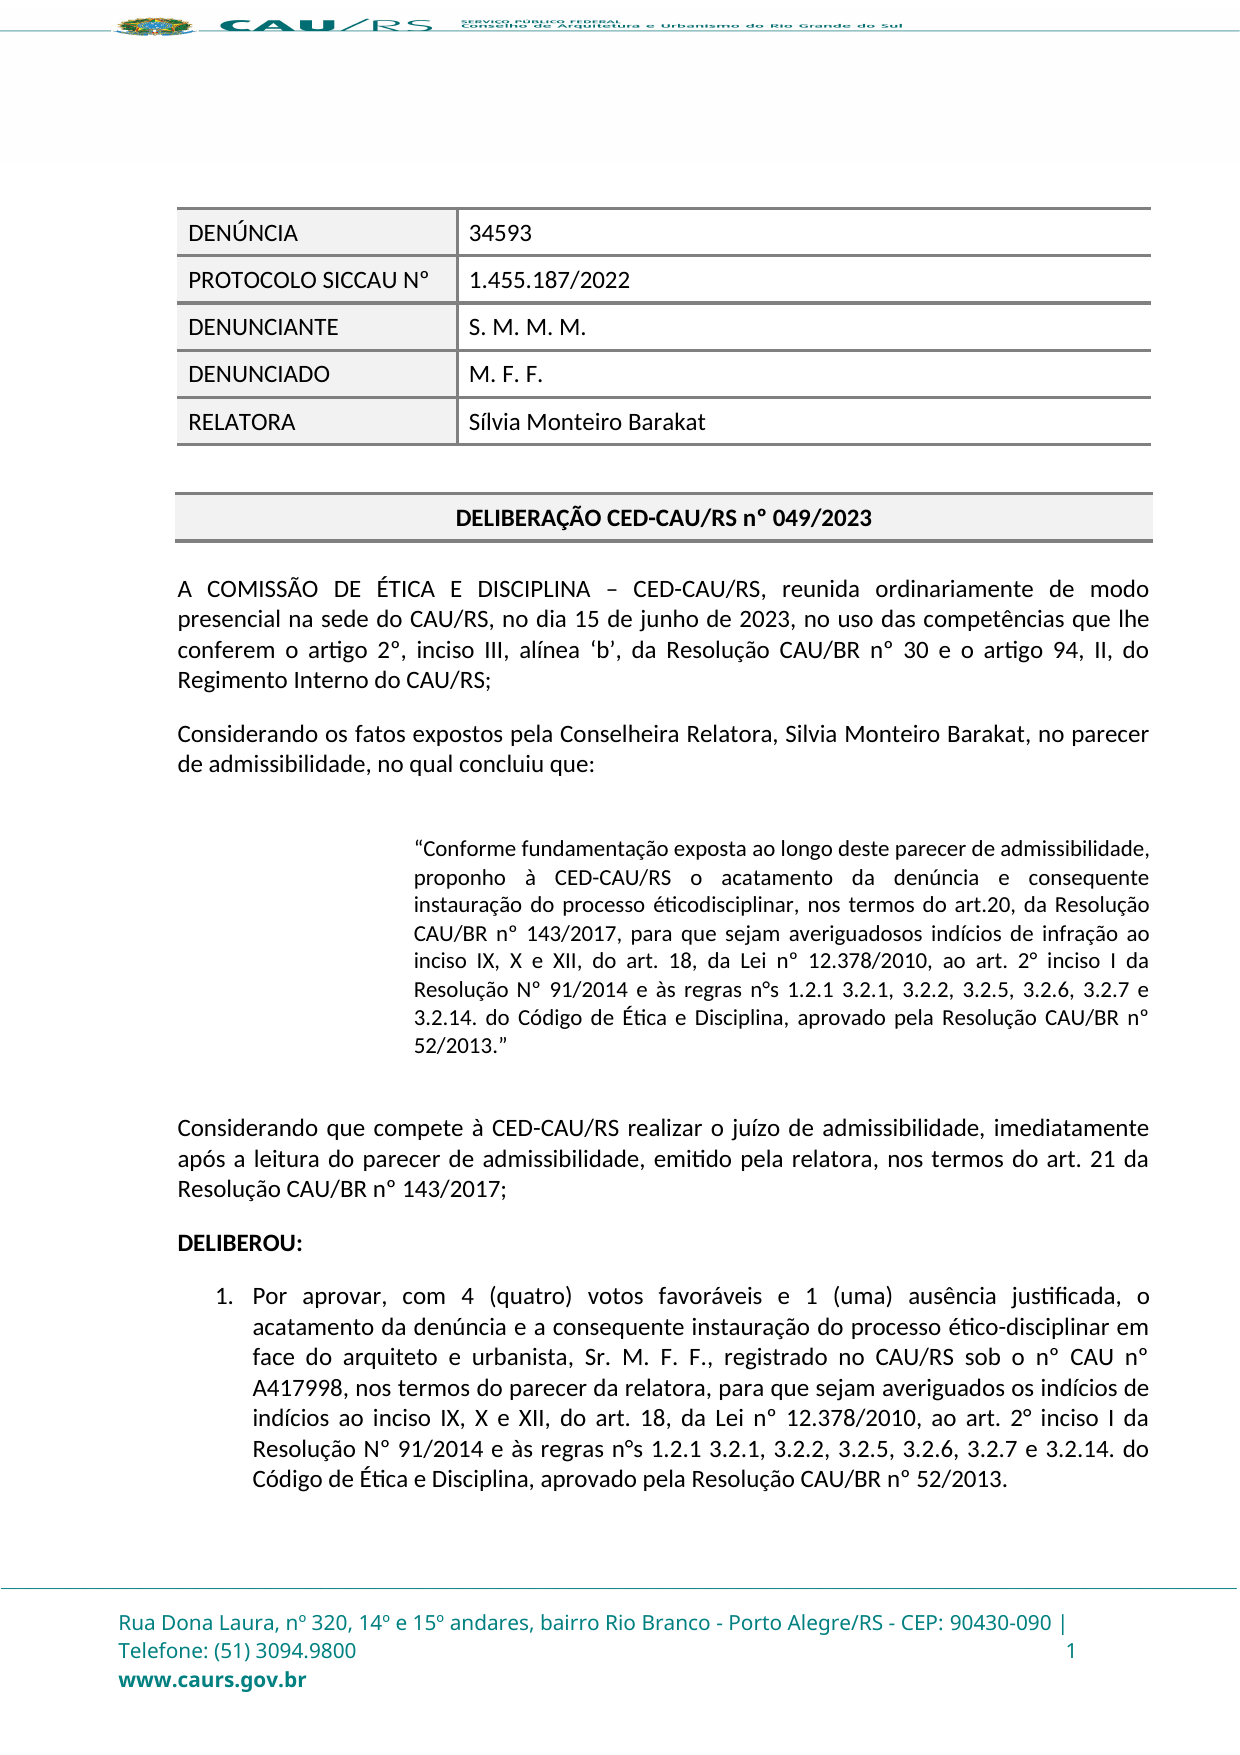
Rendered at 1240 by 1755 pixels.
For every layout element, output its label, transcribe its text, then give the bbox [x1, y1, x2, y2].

table_cell S. M. M. M. [459, 305, 1151, 349]
table_cell DENUNCIANTE [177, 305, 456, 349]
table_header DELIBERAÇÃO CED-CAU/RS nº 049/2023 [175, 495, 1153, 539]
table_cell 1.455.187/2022 [459, 257, 1151, 301]
text DELIBEROU: [177, 1227, 1151, 1257]
table_cell PROTOCOLO SICCAU Nº [177, 257, 456, 301]
table_header DENÚNCIA [177, 210, 456, 254]
list Por aprovar, com 4 (quatro) votos favoráveis e 1 (uma) ausência justificada, o acatamento da denúncia e a consequente instauração do processo ético-disciplinar em face do arquiteto e urbanista, Sr. M. F. F., registrado no CAU/RS sob o nº CAU nº A417998, nos termos do parecer da relatora, para que sejam averiguados os indícios de indícios ao inciso IX, X e XII, do art. 18, da Lei nº 12.378/2010, ao art. 2° inciso I da Resolução Nº 91/2014 e às regras n°s 1.2.1 3.2.1, 3.2.2, 3.2.5, 3.2.6, 3.2.7 e 3.2.14. do Código de Ética e Disciplina, aprovado pela Resolução CAU/BR nº 52/2013. [215, 1280, 1151, 1494]
table_cell RELATORA [177, 399, 456, 443]
table_cell DENUNCIADO [177, 352, 456, 396]
text Considerando que compete à CED-CAU/RS realizar o juízo de admissibilidade, imediatamente após a leitura do parecer de admissibilidade, emitido pela relatora, nos termos do art. 21 da Resolução CAU/BR nº 143/2017; [177, 1112, 1151, 1204]
table_cell Sílvia Monteiro Barakat [459, 399, 1151, 443]
text A COMISSÃO DE ÉTICA E DISCIPLINA – CED-CAU/RS, reunida ordinariamente de modo presencial na sede do CAU/RS, no dia 15 de junho de 2023, no uso das competências que lhe conferem o artigo 2º, inciso III, alínea ‘b’, da Resolução CAU/BR nº 30 e o artigo 94, II, do Regimento Interno do CAU/RS; [177, 573, 1151, 695]
table_header 34593 [459, 210, 1151, 254]
text Considerando os fatos expostos pela Conselheira Relatora, Silvia Monteiro Barakat, no parecer de admissibilidade, no qual concluiu que: [177, 718, 1151, 779]
text “Conforme fundamentação exposta ao longo deste parecer de admissibilidade, proponho à CED-CAU/RS o acatamento da denúncia e consequente instauração do processo éticodisciplinar, nos termos do art.20, da Resolução CAU/BR nº 143/2017, para que sejam averiguadosos indícios de infração ao inciso IX, X e XII, do art. 18, da Lei nº 12.378/2010, ao art. 2° inciso I da Resolução Nº 91/2014 e às regras n°s 1.2.1 3.2.1, 3.2.2, 3.2.5, 3.2.6, 3.2.7 e 3.2.14. do Código de Ética e Disciplina, aprovado pela Resolução CAU/BR nº 52/2013.” [413, 834, 1151, 1059]
table_cell M. F. F. [459, 352, 1151, 396]
